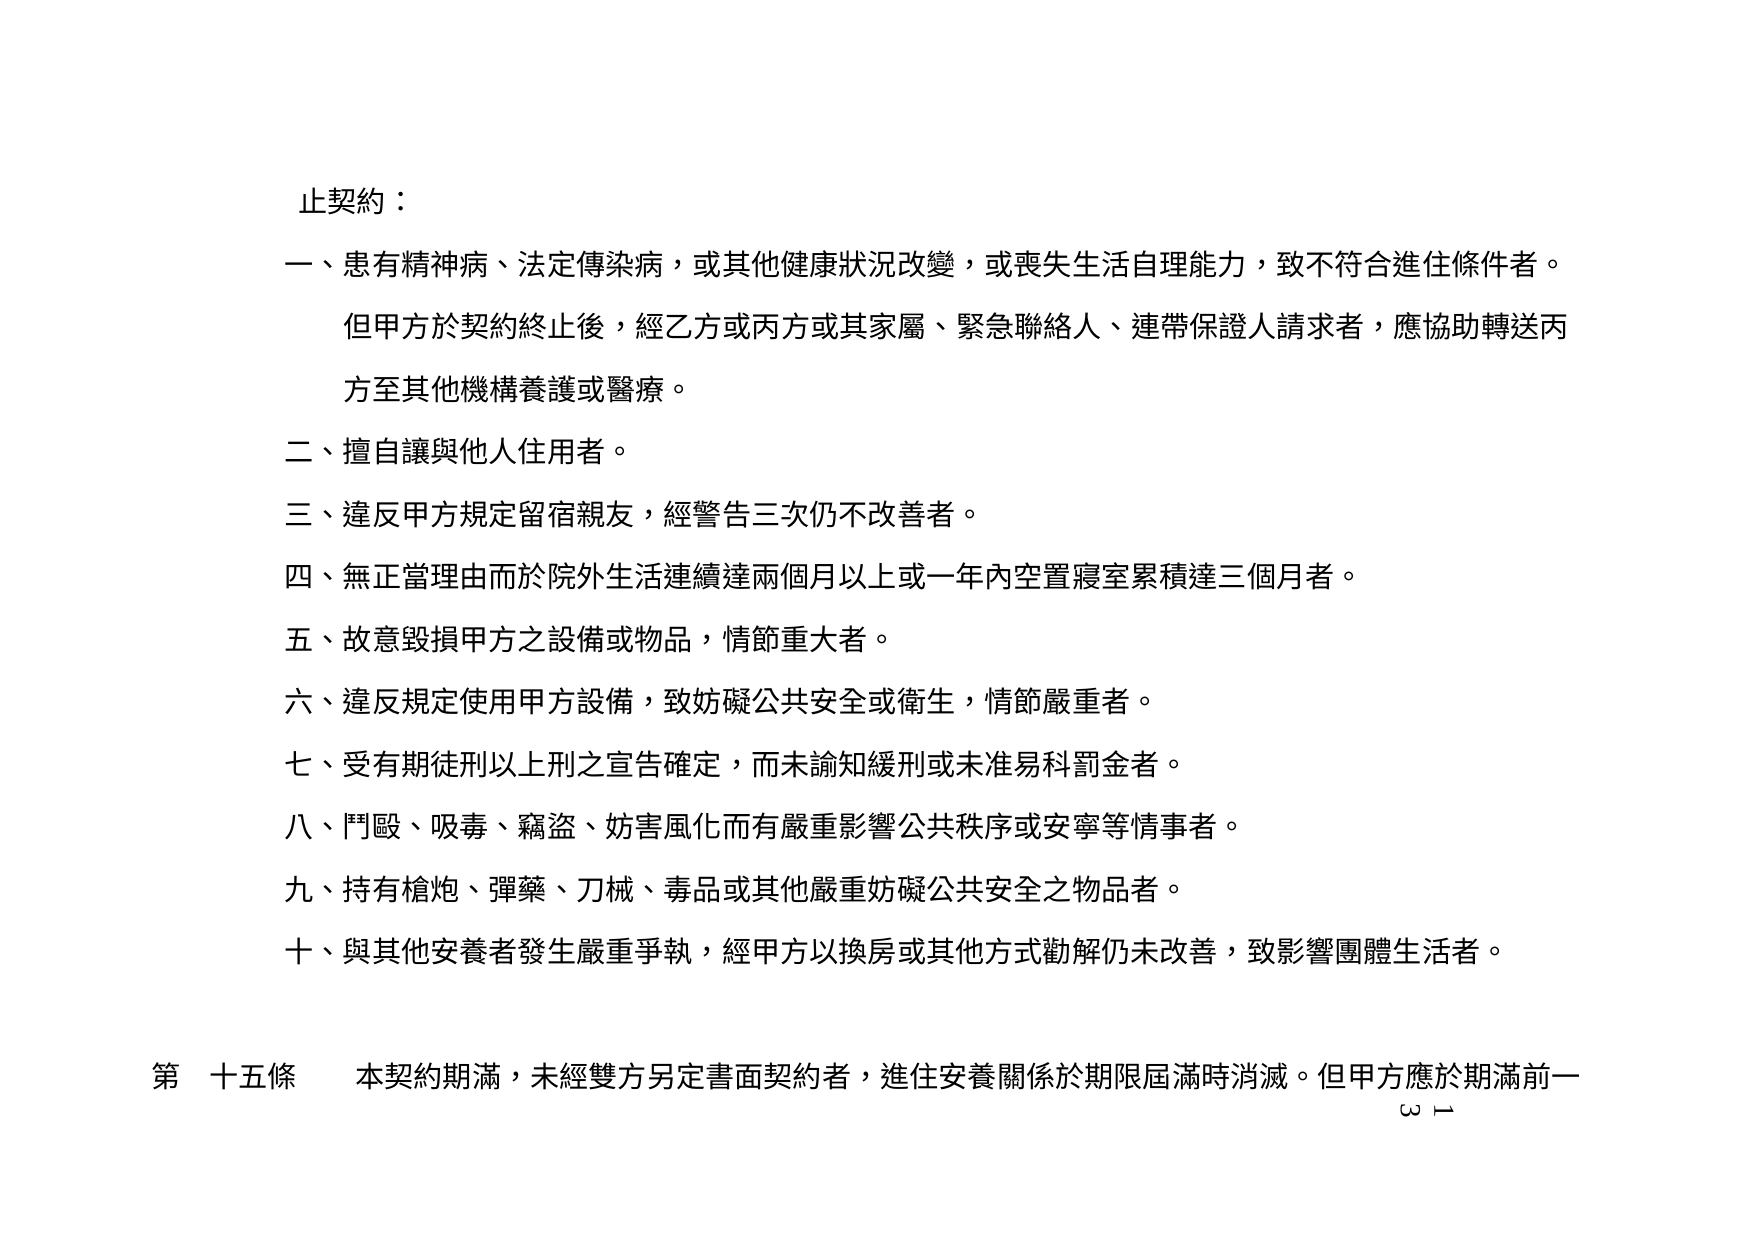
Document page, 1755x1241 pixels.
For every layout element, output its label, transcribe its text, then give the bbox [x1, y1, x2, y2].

table_header [148, 96, 1586, 158]
table_cell 止契約： 一、患有精神病、法定傳染病，或其他健康狀況改變，或喪失生活自理能力，致不符合進住條件者。但甲方於契約終止後，經乙方或丙方或其家屬、緊急聯絡人、連帶保證人請求者，應協助轉送丙方至其他機構養護或醫療。 二、擅自讓與他人住用者。 三、違反甲方規定留宿親友，經警告三次仍不改善者。 四、無正當理由而於院外生活連續達兩個月以上或一年內空置寢室累積達三個月者。 五、故意毀損甲方之設備或物品，情節重大者。 六、違反規定使用甲方設備，致妨礙公共安全或衛生，情節嚴重者。 七、受有期徒刑以上刑之宣告確定，而未諭知緩刑或未准易科罰金者。 八、鬥毆、吸毒、竊盜、妨害風化而有嚴重影響公共秩序或安寧等情事者。 九、持有槍炮、彈藥、刀械、毒品或其他嚴重妨礙公共安全之物品者。 十、與其他安養者發生嚴重爭執，經甲方以換房或其他方式勸解仍未改善，致影響團體生活者。 第 十五條 本契約期滿，未經雙方另定書面契約者，進住安養關係於期限屆滿時消滅。但甲方應於期滿前一 [148, 159, 1586, 1096]
